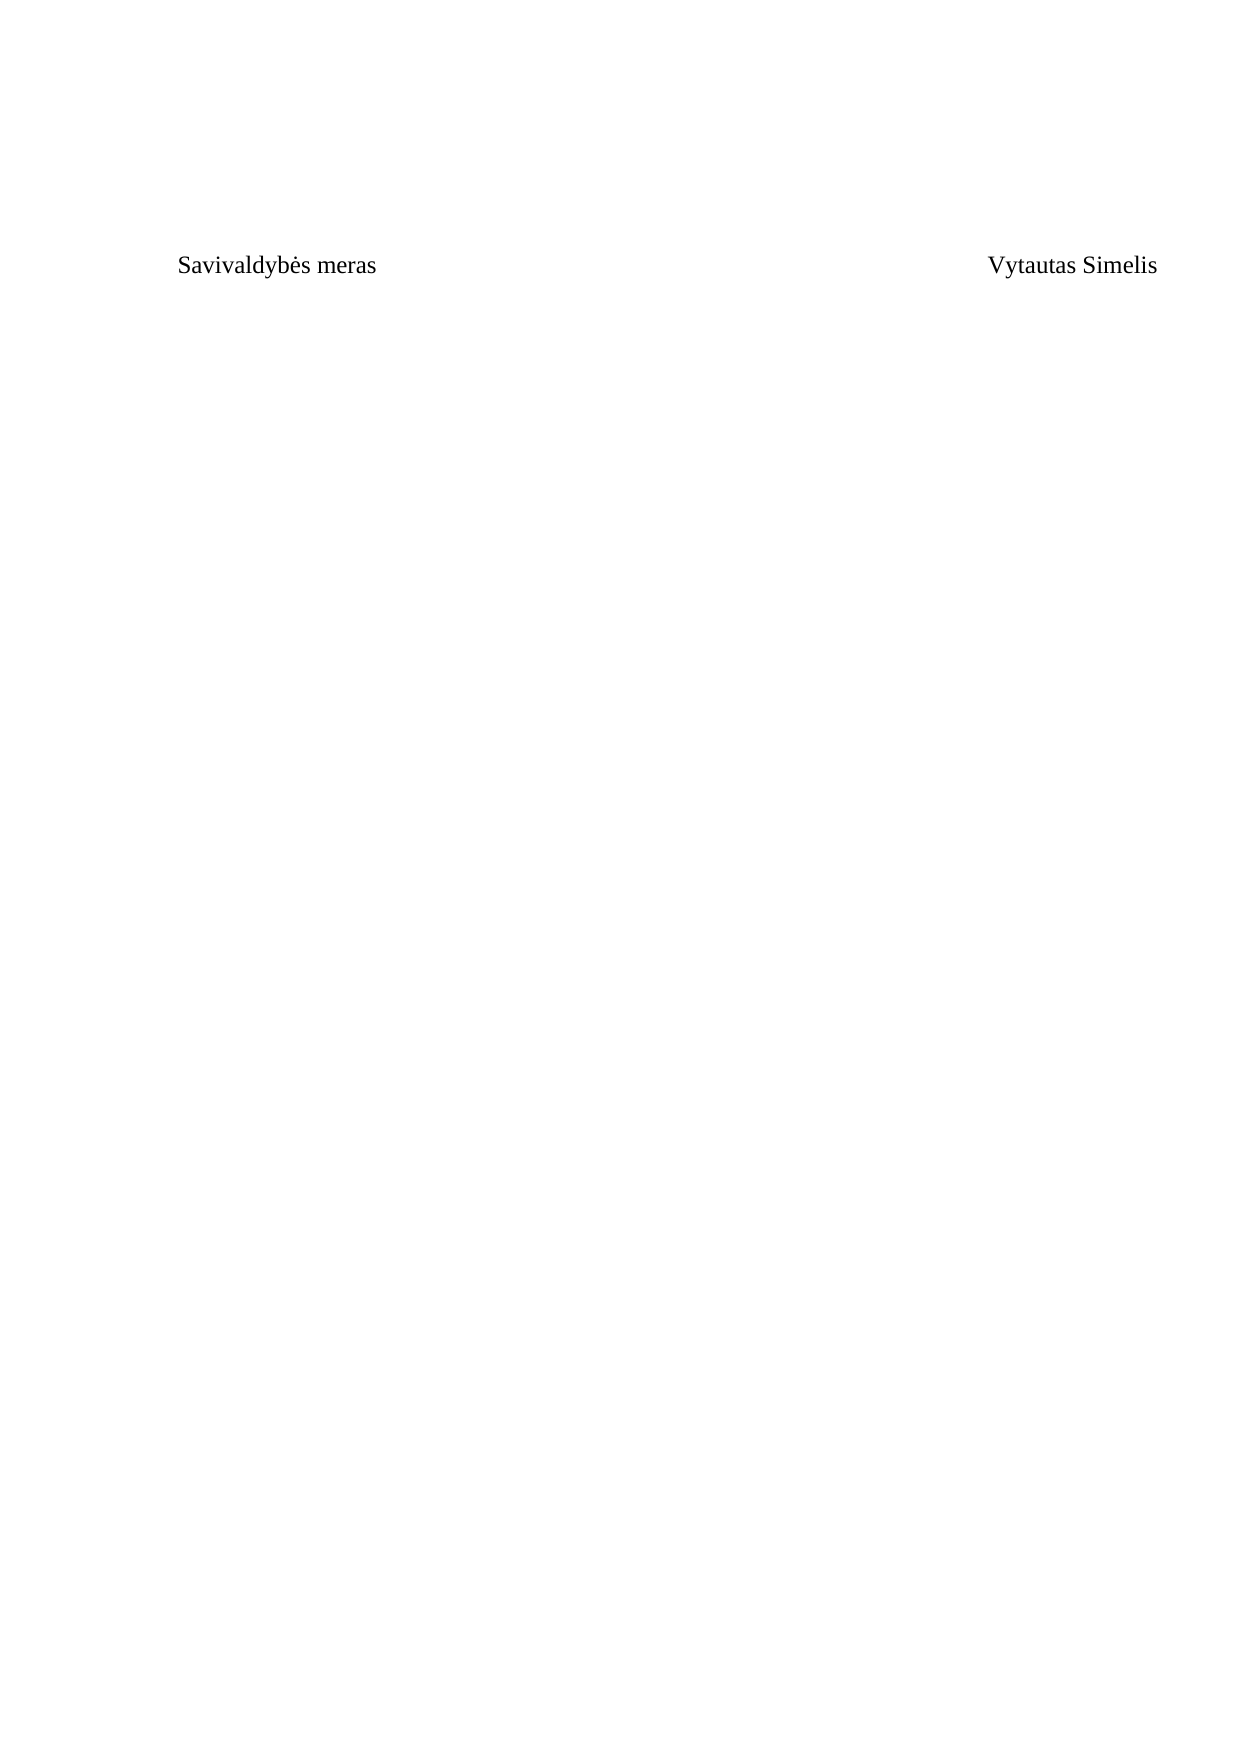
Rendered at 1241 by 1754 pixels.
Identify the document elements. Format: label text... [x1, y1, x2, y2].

text Savivaldybės meras Vytautas Simelis [177, 250, 1181, 279]
